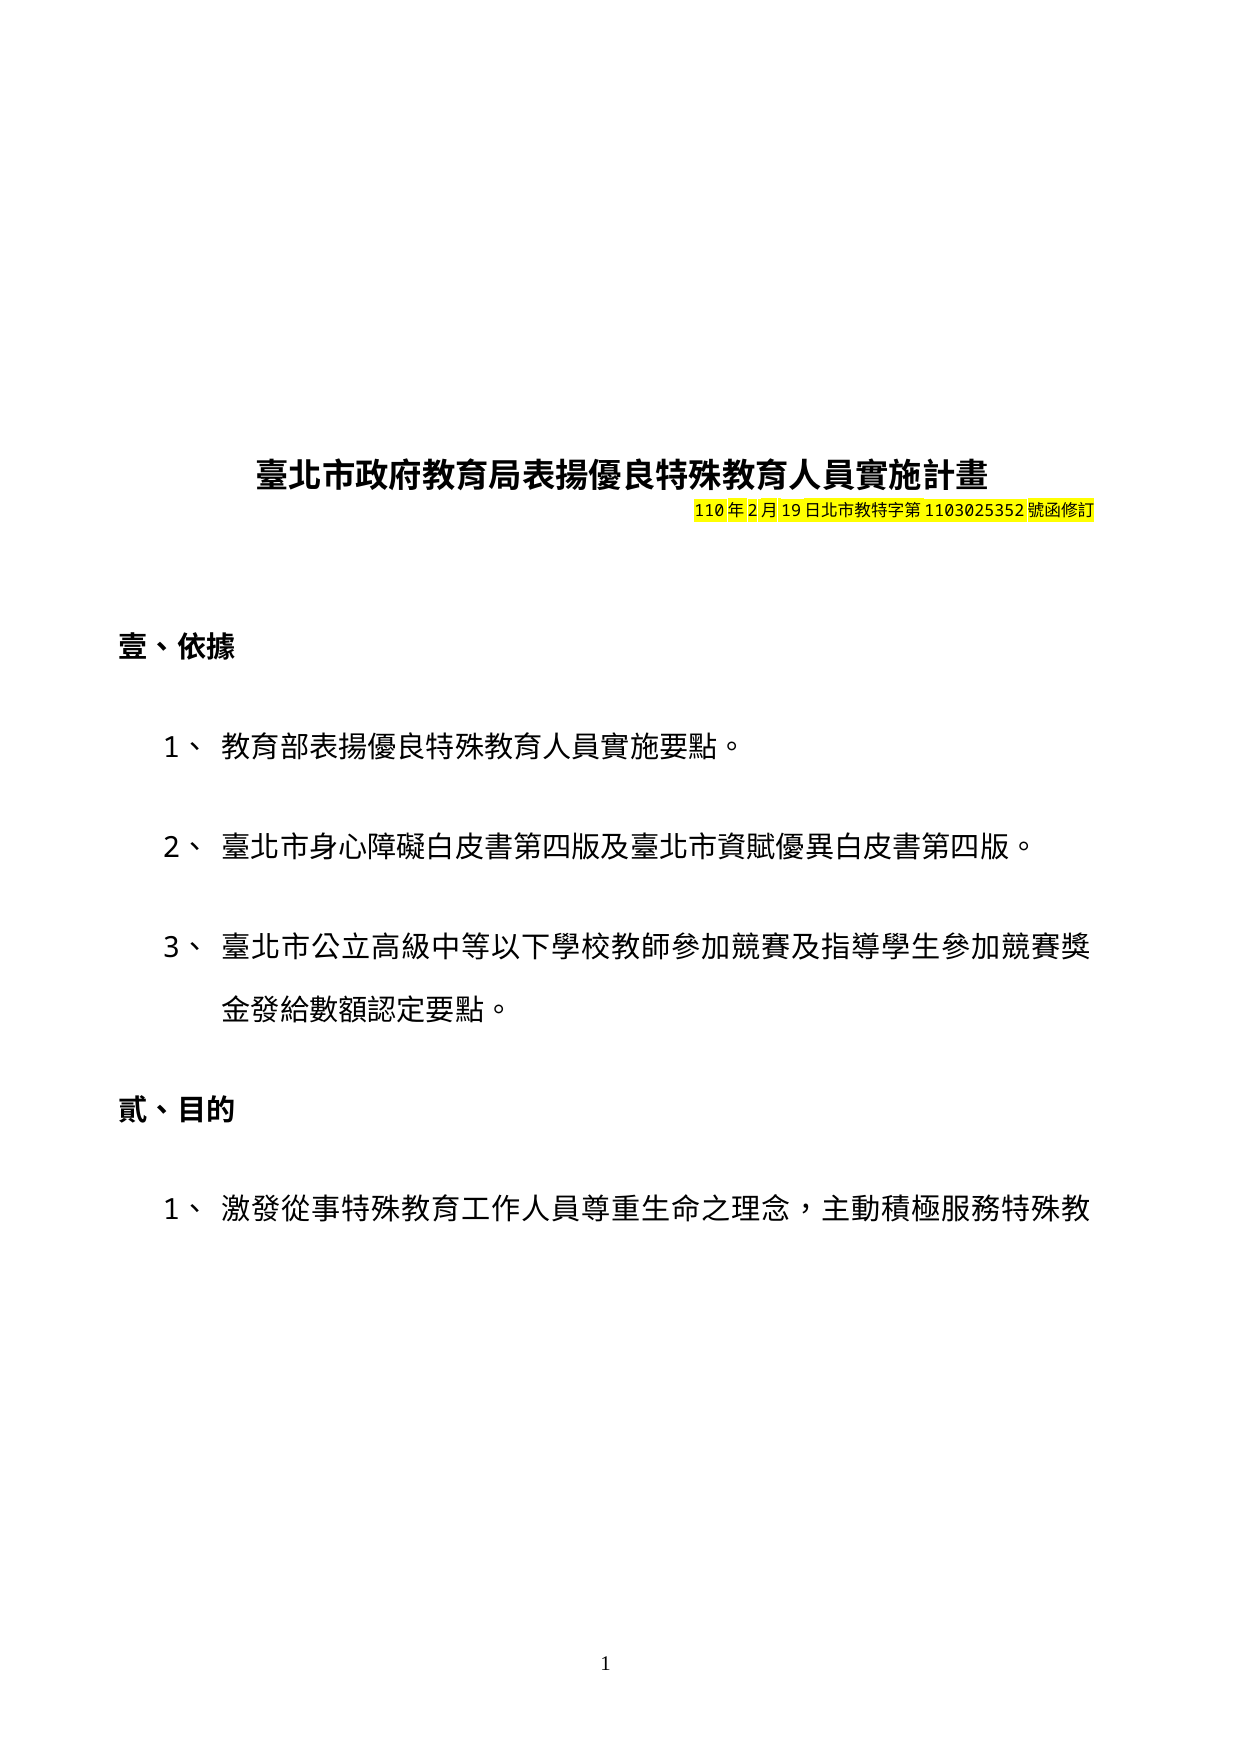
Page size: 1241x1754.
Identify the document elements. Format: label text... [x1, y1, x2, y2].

list 教育部表揚優良特殊教育人員實施要點。 [162, 703, 1093, 766]
list 臺北市公立高級中等以下學校教師參加競賽及指導學生參加競賽獎金發給數額認定要點。 [162, 903, 1093, 1028]
list 臺北市身心障礙白皮書第四版及臺北市資賦優異白皮書第四版。 [162, 803, 1093, 866]
text 110年2月19日北市教特字第1103025352號函修訂 [74, 497, 1094, 522]
list 激發從事特殊教育工作人員尊重生命之理念，主動積極服務特殊教 [162, 1166, 1093, 1228]
list 目的 [118, 1066, 1093, 1128]
list 依據 [118, 603, 1093, 666]
text 臺北市政府教育局表揚優良特殊教育人員實施計畫 [74, 448, 1128, 497]
